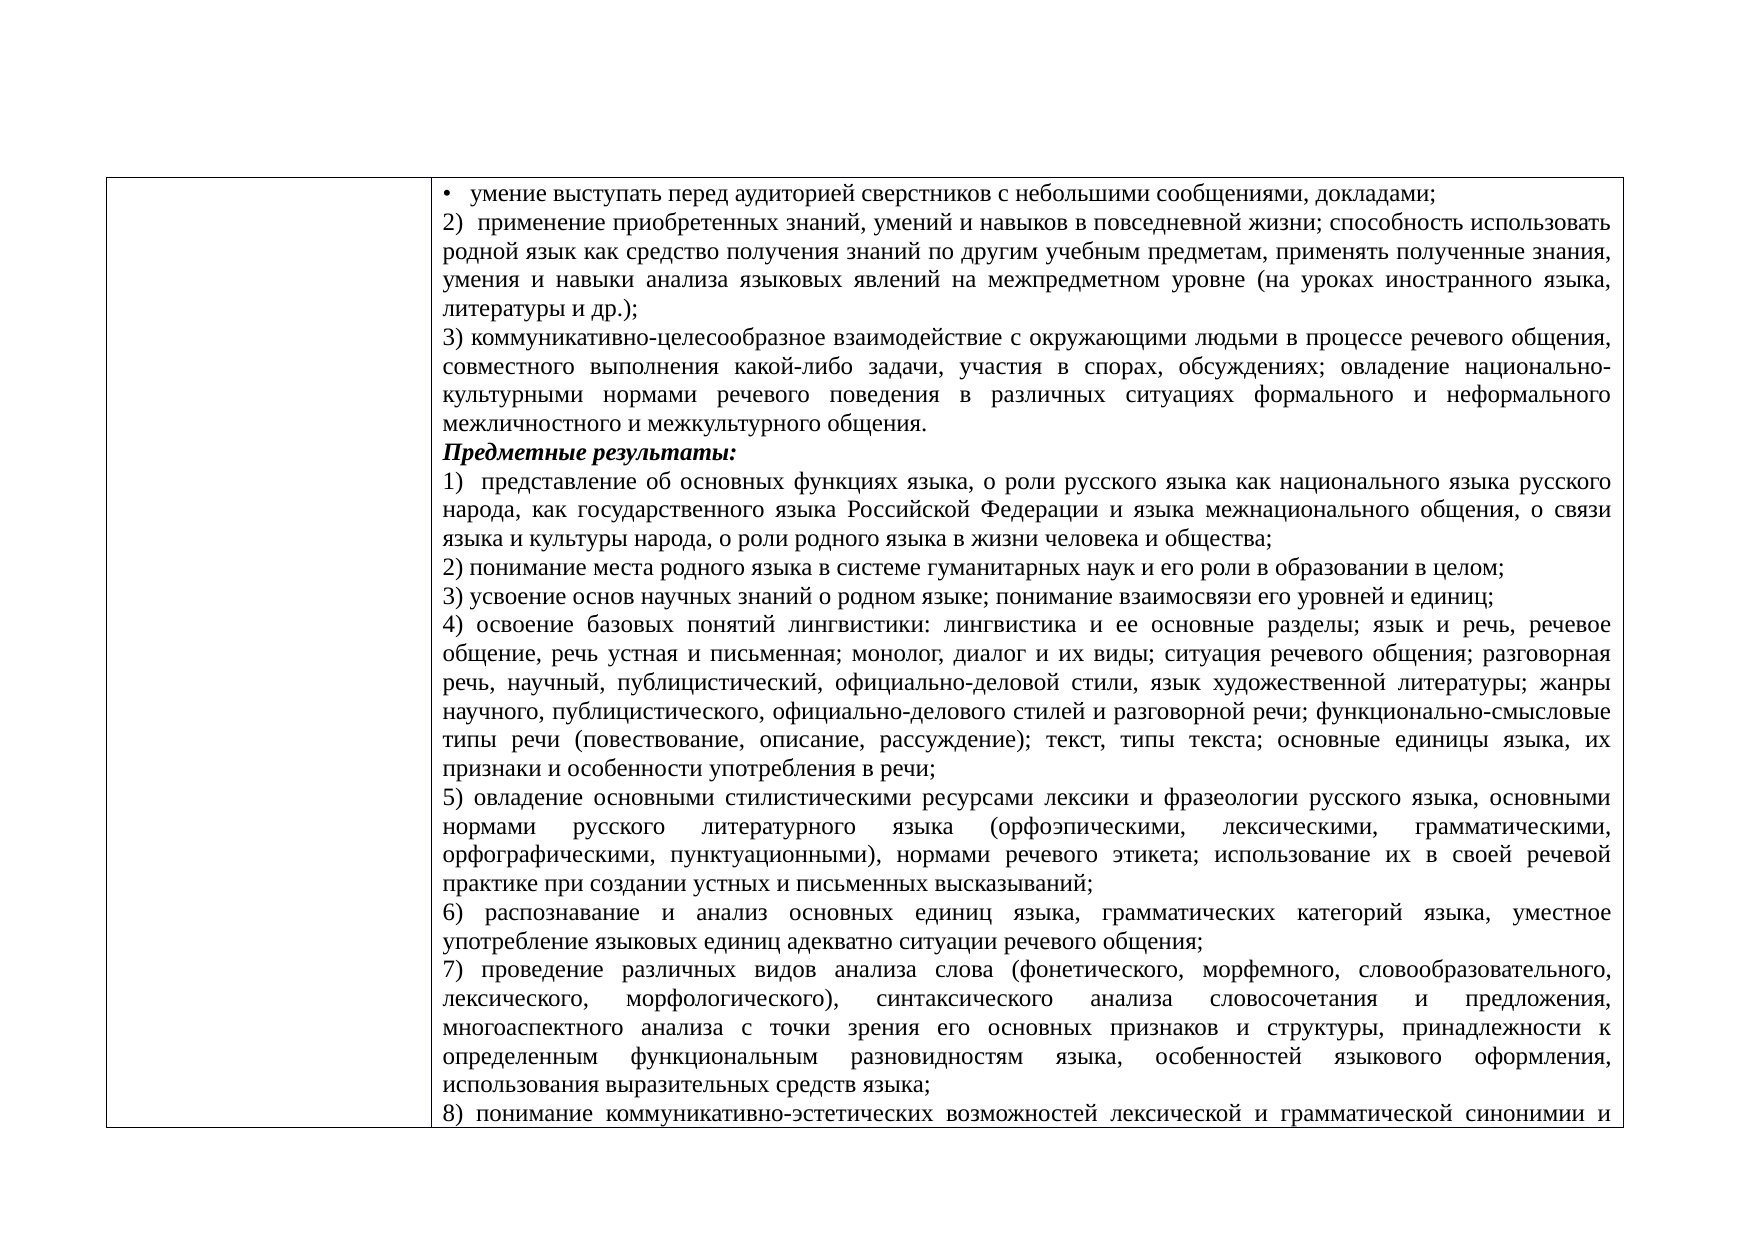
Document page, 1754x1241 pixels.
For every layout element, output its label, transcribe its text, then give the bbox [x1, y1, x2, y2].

table_cell Личностные результаты: 1) понимание русского языка как одной из основных национально-культурных ценностей русского народа; определяющей роли родного языка в развитии интеллектуальных, творческих способностей и моральных качеств личности; его значения в процессе получения школьного образования; 2) осознание эстетической ценности русского языка; уважительное отношение к родному языку, гордость за него; потребность сохранить чистоту русского языка как явления национальной культуры; стремление к речевому самосовершенствованию; 3) достаточный объем словарного запаса и усвоенных грамматических средств для свободного выражения мыслей и чувств в процессе речевого общения; способность к самооценке на основе наблюдения за собственной речью. Метапредметные результаты: 1) владение всеми видами речевой деятельности: • адекватное понимание информации устного и письменного сообщения; • владение разными видами чтения; адекватное восприятие на слух текстов разных стилей и жанров; • способность извлекать информацию из разных источников, включая средства массовой информации, компакт-диски учебного назначения, ресурсы Интернета; умение свободно пользоваться словарями различных типов, справочной литературой; • овладение приемами отбора и систематизации материала на определенную тему; умение вести самостоятельный поиск информации, ее анализ и отбор; • умение сопоставлять и сравнивать речевые высказывания с точки зрения их содержания, стилистических особенностей и использованных языковых средств; • способность определять цели предстоящей учебной деятельности (индивидуальной и коллективной), последовательность действий, а также оценивать достигнутые результаты и адекватно формулировать их в устной и письменной форме; • умение воспроизводить прослушанный или прочитанный текст с разной степенью свернутости; • умение создавать устные и письменные тексты разных типов, стилей речи и жанров с учетом замысла, адресата и ситуации общения; • способность свободно, правильно излагать свои мысли в устной и письменной форме; • владение разными видами монолога и диалога; • соблюдение в практике речевого общения основных орфоэпических, лексических, грамматических, стилистических норм современного русского литературного языка; соблюдение основных правил орфографии и пунктуации в процессе письменного общения; • способность участвовать в речевом общении, соблюдая нормы речевого этикета; • способность оценивать свою речь с точки зрения ее содержания, языкового оформления; умение находить грамматические и речевые ошибки, недочеты, исправлять их; умение совершенствовать и редактировать собственные тексты; • умение выступать перед аудиторией сверстников с небольшими сообщениями, докладами; 2) применение приобретенных знаний, умений и навыков в повседневной жизни; способность использовать родной язык как средство получения знаний по другим учебным предметам, применять полученные знания, умения и навыки анализа языковых явлений на межпредметном уровне (на уроках иностранного языка, литературы и др.); 3) коммуникативно-целесообразное взаимодействие с окружающими людьми в процессе речевого общения, совместного выполнения какой-либо задачи, участия в спорах, обсуждениях; овладение национально-культурными нормами речевого поведения в различных ситуациях формального и неформального межличностного и межкультурного общения. Предметные результаты: 1) представление об основных функциях языка, о роли русского языка как национального языка русского народа, как государственного языка Российской Федерации и языка межнационального общения, о связи языка и культуры народа, о роли родного языка в жизни человека и общества; 2) понимание места родного языка в системе гуманитарных наук и его роли в образовании в целом; 3) усвоение основ научных знаний о родном языке; понимание взаимосвязи его уровней и единиц; 4) освоение базовых понятий лингвистики: лингвистика и ее основные разделы; язык и речь, речевое общение, речь устная и письменная; монолог, диалог и их виды; ситуация речевого общения; разговорная речь, научный, публицистический, официально-деловой стили, язык художественной литературы; жанры научного, публицистического, официально-делового стилей и разговорной речи; функционально-смысловые типы речи (повествование, описание, рассуждение); текст, типы текста; основные единицы языка, их признаки и особенности употребления в речи; 5) овладение основными стилистическими ресурсами лексики и фразеологии русского языка, основными нормами русского литературного языка (орфоэпическими, лексическими, грамматическими, орфографическими, пунктуационными), нормами речевого этикета; использование их в своей речевой практике при создании устных и письменных высказываний; 6) распознавание и анализ основных единиц языка, грамматических категорий языка, уместное употребление языковых единиц адекватно ситуации речевого общения; 7) проведение различных видов анализа слова (фонетического, морфемного, словообразовательного, лексического, морфологического), синтаксического анализа словосочетания и предложения, многоаспектного анализа с точки зрения его основных признаков и структуры, принадлежности к определенным функциональным разновидностям языка, особенностей языкового оформления, использования выразительных средств языка; 8) понимание коммуникативно-эстетических возможностей лексической и грамматической синонимии и использование их в собственной речевой практике; 9) осознание эстетической функции родного языка, способность оценивать эстетическую сторону речевого высказывания при анализе текстов художественной литературы. [432, 178, 1623, 1127]
table_cell [107, 178, 431, 1127]
